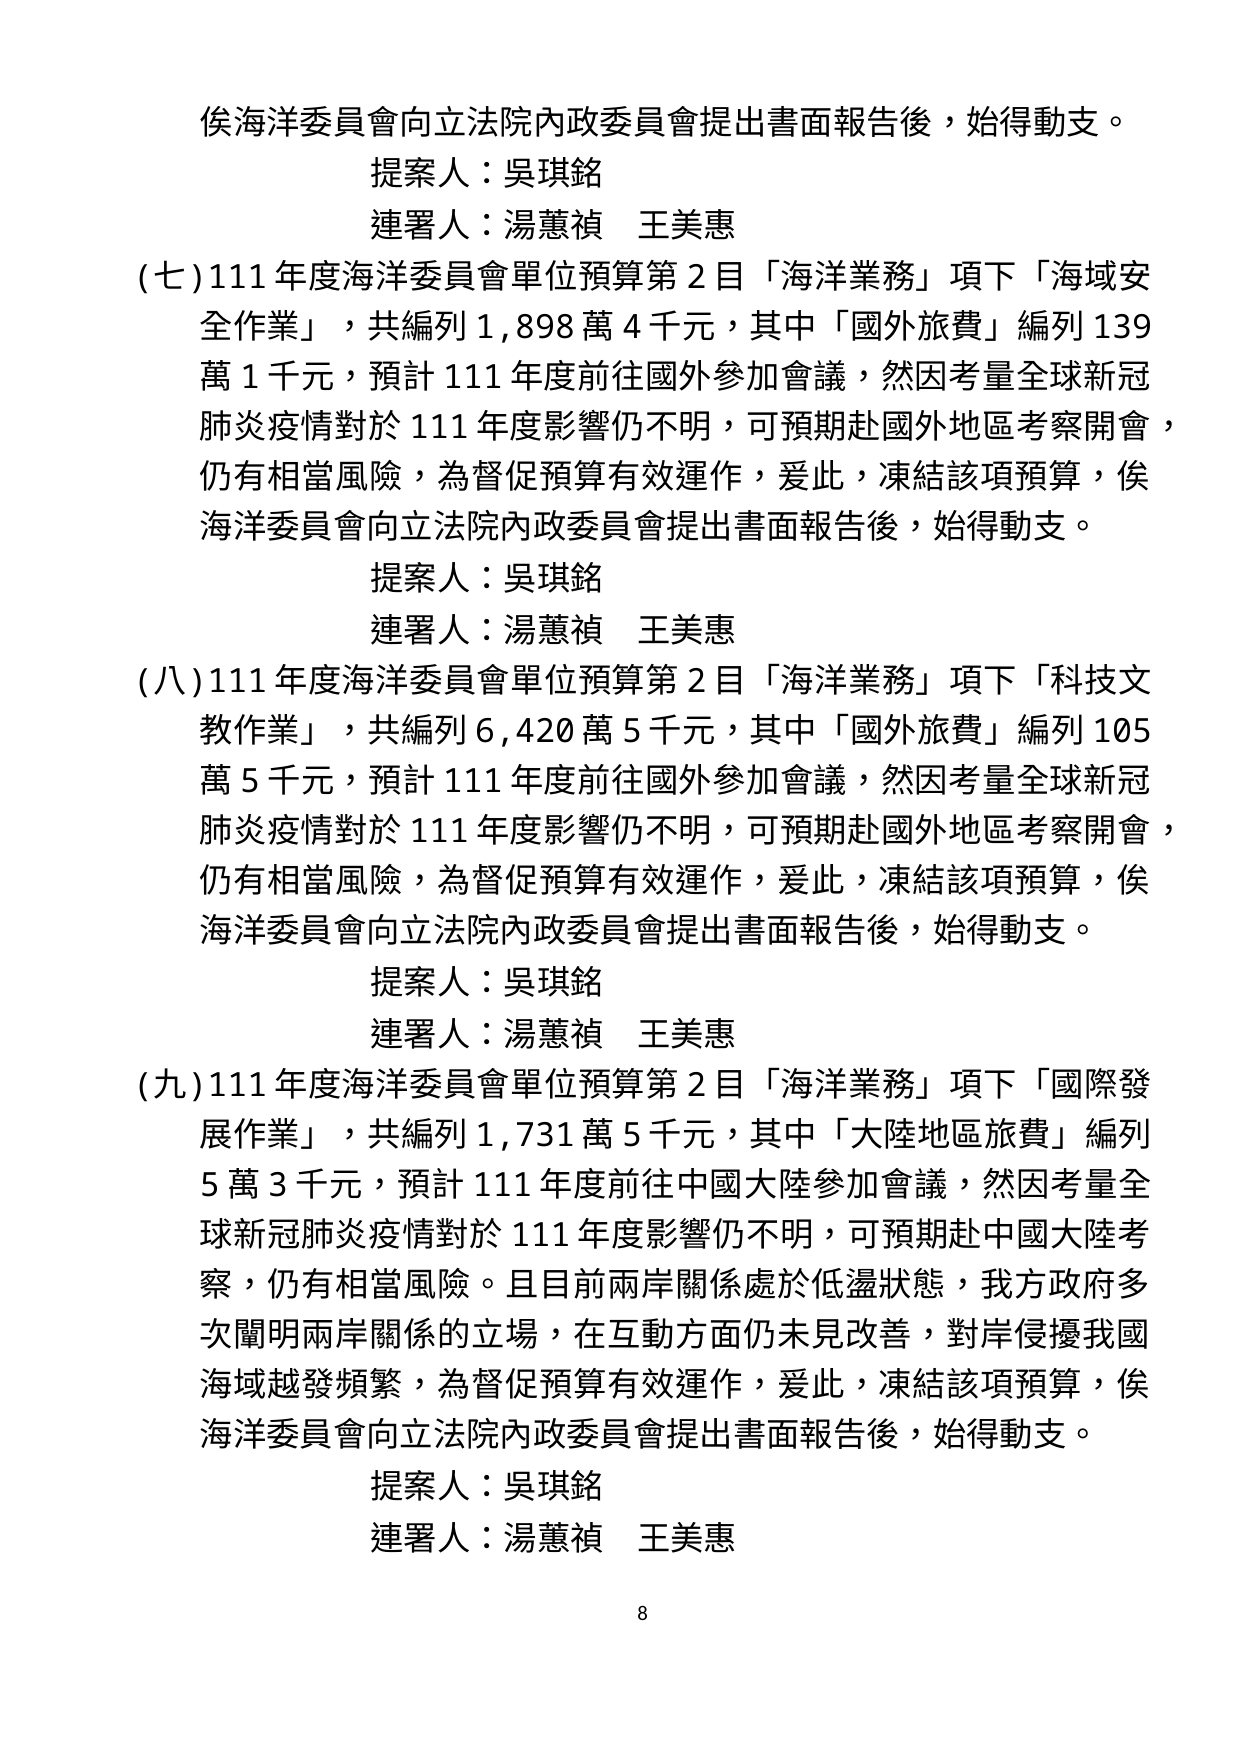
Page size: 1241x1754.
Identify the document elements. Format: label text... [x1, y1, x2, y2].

text (九)111年度海洋委員會單位預算第2目「海洋業務」項下「國際發展作業」，共編列1,731萬5千元，其中「大陸地區旅費」編列5萬3千元，預計111年度前往中國大陸參加會議，然因考量全球新冠肺炎疫情對於111年度影響仍不明，可預期赴中國大陸考察，仍有相當風險。且目前兩岸關係處於低盪狀態，我方政府多次闡明兩岸關係的立場，在互動方面仍未見改善，對岸侵擾我國海域越發頻繁，為督促預算有效運作，爰此，凍結該項預算，俟海洋委員會向立法院內政委員會提出書面報告後，始得動支。 [133, 1057, 1152, 1457]
text 俟海洋委員會向立法院內政委員會提出書面報告後，始得動支。 [133, 94, 1152, 144]
text 提案人：吳琪銘 [370, 952, 1152, 1004]
text 連署人：湯蕙禎 王美惠 [370, 1509, 1152, 1561]
text 連署人：湯蕙禎 王美惠 [370, 1004, 1152, 1057]
text 提案人：吳琪銘 [370, 548, 1152, 600]
text 提案人：吳琪銘 [370, 144, 1152, 196]
text 提案人：吳琪銘 [370, 1457, 1152, 1509]
text 連署人：湯蕙禎 王美惠 [370, 196, 1152, 248]
text (七)111年度海洋委員會單位預算第2目「海洋業務」項下「海域安全作業」，共編列1,898萬4千元，其中「國外旅費」編列139萬1千元，預計111年度前往國外參加會議，然因考量全球新冠肺炎疫情對於111年度影響仍不明，可預期赴國外地區考察開會，仍有相當風險，為督促預算有效運作，爰此，凍結該項預算，俟海洋委員會向立法院內政委員會提出書面報告後，始得動支。 [133, 248, 1152, 548]
text (八)111年度海洋委員會單位預算第2目「海洋業務」項下「科技文教作業」，共編列6,420萬5千元，其中「國外旅費」編列105萬5千元，預計111年度前往國外參加會議，然因考量全球新冠肺炎疫情對於111年度影響仍不明，可預期赴國外地區考察開會，仍有相當風險，為督促預算有效運作，爰此，凍結該項預算，俟海洋委員會向立法院內政委員會提出書面報告後，始得動支。 [133, 652, 1152, 952]
text 連署人：湯蕙禎 王美惠 [370, 600, 1152, 652]
